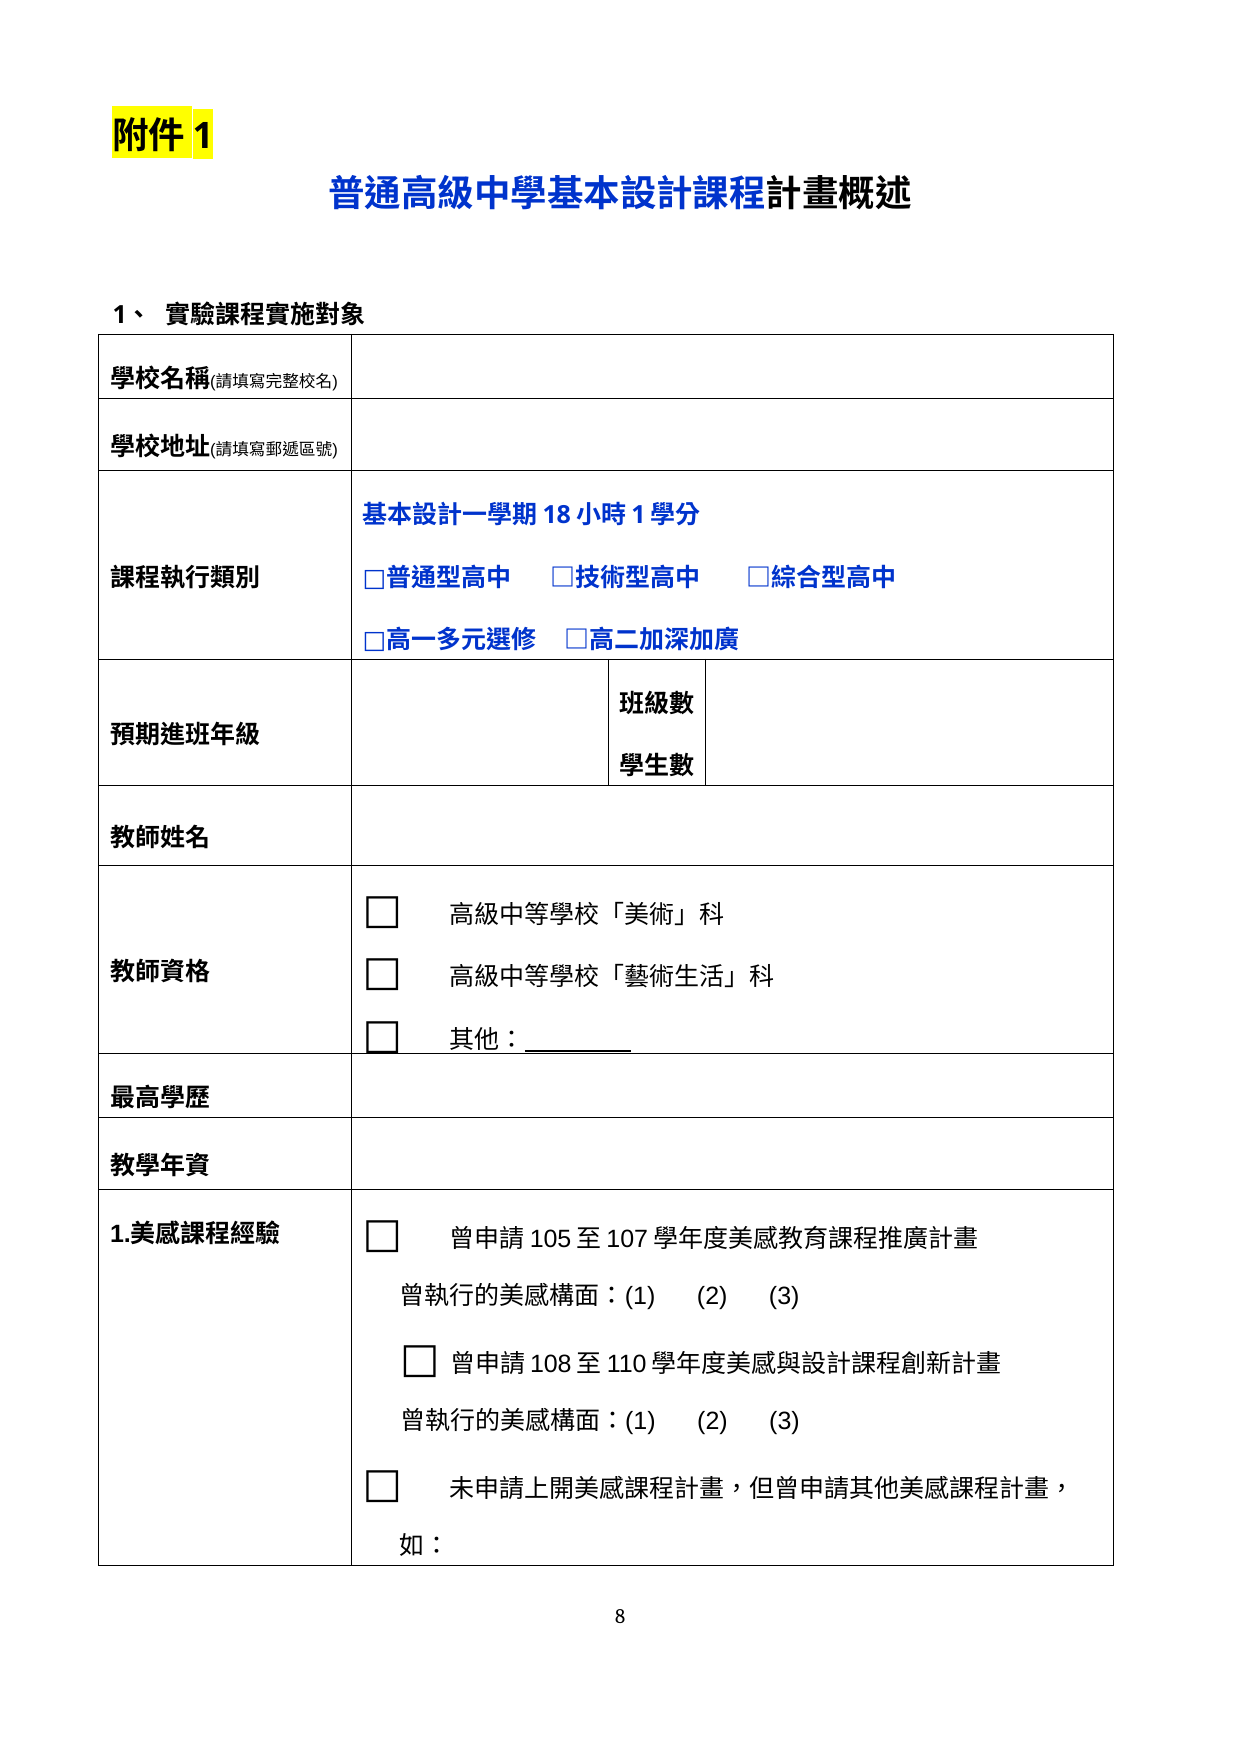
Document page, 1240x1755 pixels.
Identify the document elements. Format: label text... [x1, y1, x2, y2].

table_cell 教師姓名 [99, 786, 351, 864]
table_cell 課程執行類別 [99, 471, 351, 659]
table_cell [706, 660, 1113, 785]
table_cell 教師資格 [99, 866, 351, 1053]
table_cell 預期進班年級 [99, 660, 351, 785]
table_cell [352, 399, 1113, 470]
table_cell 學校地址(請填寫郵遞區號) [99, 399, 351, 470]
table_cell [352, 1118, 1113, 1188]
table_header 學校名稱(請填寫完整校名) [99, 335, 351, 397]
table_cell [352, 786, 1113, 864]
table_header [352, 335, 1113, 397]
text 附件1 [112, 121, 1127, 155]
table_cell 基本設計一學期18小時1學分 □普通型高中 □技術型高中 □綜合型高中 □高一多元選修 □高二加深加廣 [352, 471, 1113, 659]
table_cell 教學年資 [99, 1118, 351, 1188]
table_cell 高級中等學校「美術」科 高級中等學校「藝術生活」科 其他： [352, 866, 1113, 1053]
table_cell [352, 660, 608, 785]
table_cell 曾申請105至107學年度美感教育課程推廣計畫 曾執行的美感構面：(1) (2) (3) 曾申請108至110學年度美感與設計課程創新計畫 曾執行的美感構面：(1) (2) (3) 未申請上開美感課程計畫，但曾申請其他美感課程計畫，如： 完全不曾參與相關美感計畫課程 [352, 1190, 1113, 1564]
table_cell 最高學歷 [99, 1054, 351, 1117]
list 實驗課程實施對象 [112, 271, 1127, 334]
text 普通高級中學基本設計課程計畫概述 [112, 180, 1127, 213]
table_cell 班級數 學生數 [609, 660, 705, 785]
table_cell [352, 1054, 1113, 1117]
table_cell 1.美感課程經驗 [99, 1190, 351, 1564]
